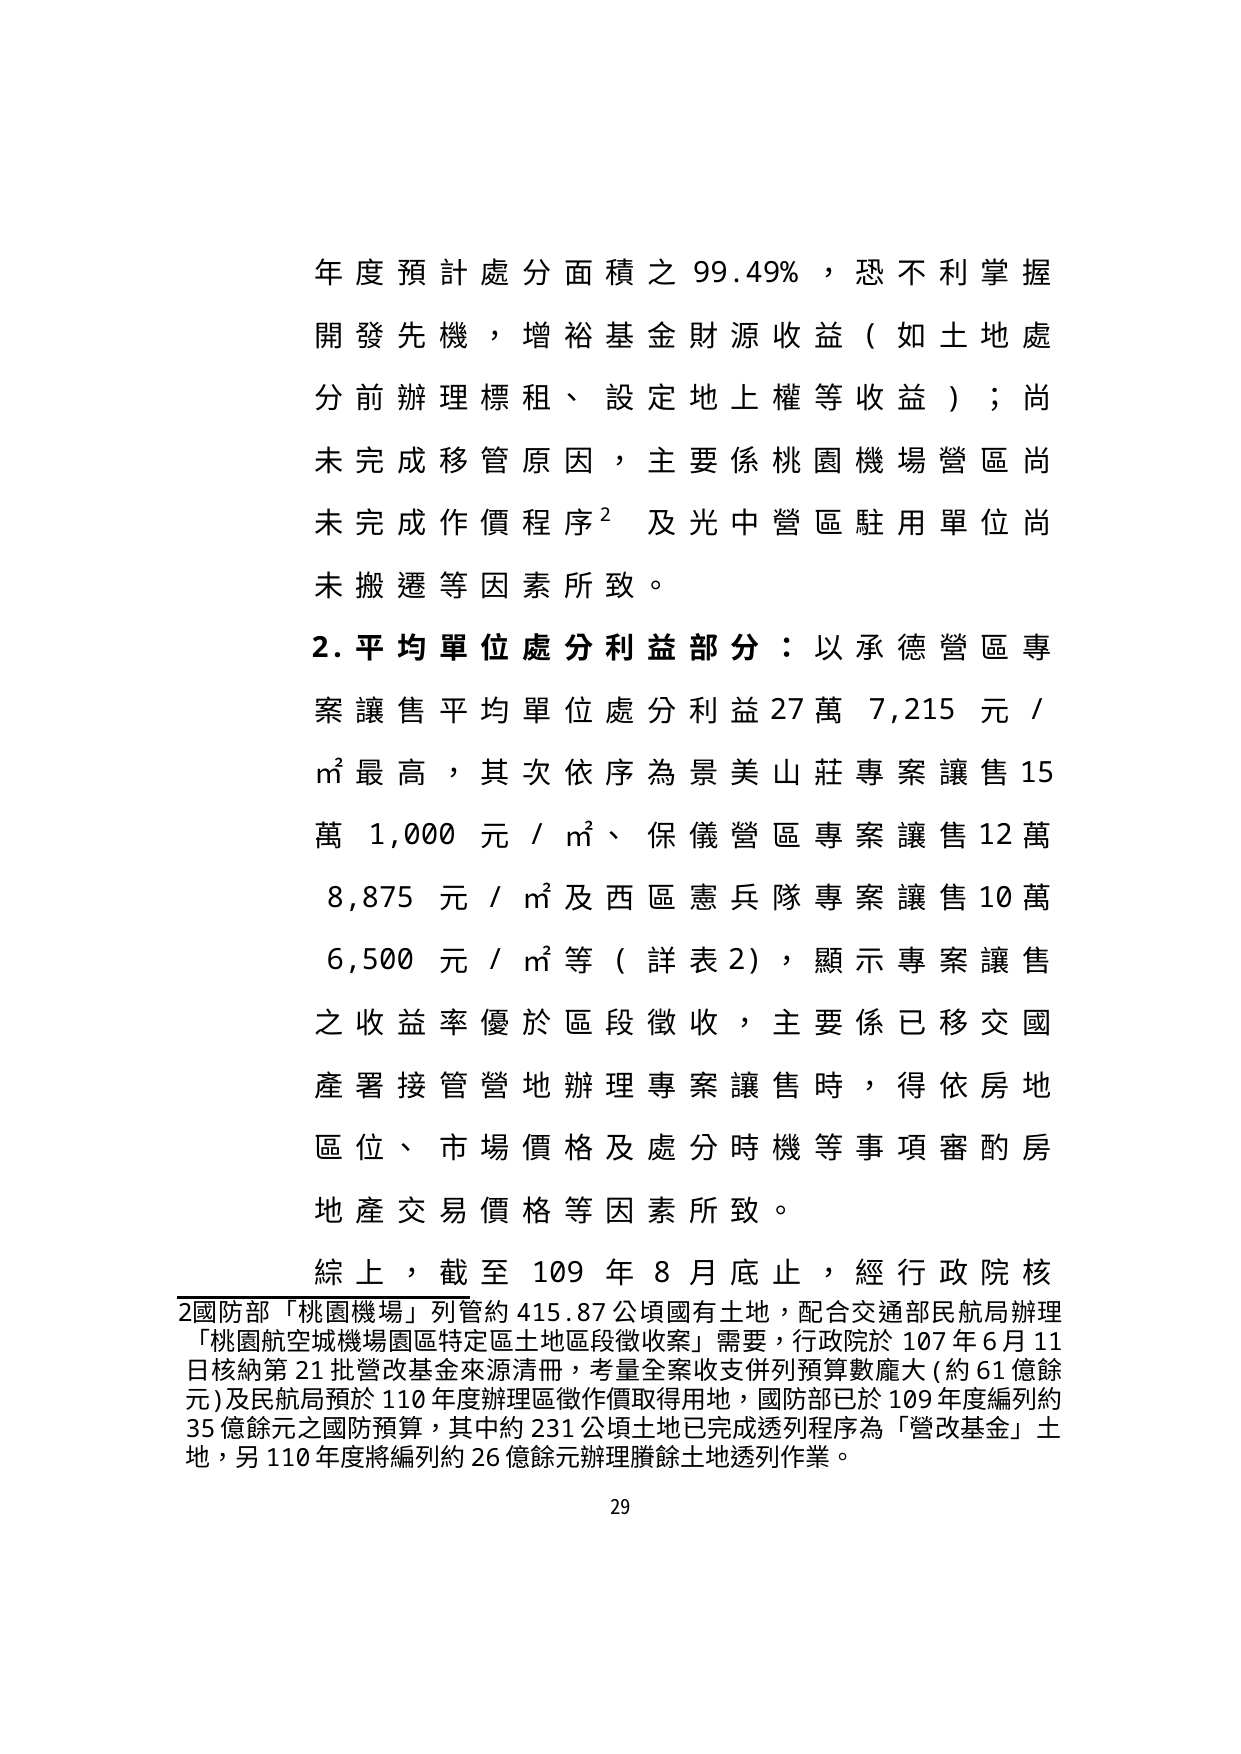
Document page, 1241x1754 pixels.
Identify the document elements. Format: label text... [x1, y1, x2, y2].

text 2.平均單位處分利益部分：以承德營區專案讓售平均單位處分利益27萬7,215元/㎡最高，其次依序為景美山莊專案讓售15萬1,000元/㎡、保儀營區專案讓售12萬8,875元/㎡及西區憲兵隊專案讓售10萬6,500元/㎡等(詳表2)，顯示專案讓售之收益率優於區段徵收，主要係已移交國產署接管營地辦理專案讓售時，得依房地區位、市場價格及處分時機等事項審酌房地產交易價格等因素所致。 [271, 604, 1058, 1229]
text 年度預計處分面積之99.49%，恐不利掌握開發先機，增裕基金財源收益(如土地處分前辦理標租、設定地上權等收益)；尚未完成移管原因，主要係桃園機場營區尚未完成作價程序及光中營區駐用單位尚未搬遷等因素所致。 [271, 229, 1058, 604]
text 綜上，截至109年8月底止，經行政院核 [242, 1229, 1058, 1292]
text 國防部「桃園機場」列管約415.87公頃國有土地，配合交通部民航局辦理「桃園航空城機場園區特定區土地區段徵收案」需要，行政院於107年6月11日核納第21批營改基金來源清冊，考量全案收支併列預算數龐大(約61億餘元)及民航局預於110年度辦理區徵作價取得用地，國防部已於109年度編列約35億餘元之國防預算，其中約231公頃土地已完成透列程序為「營改基金」土地，另110年度將編列約26億餘元辦理賸餘土地透列作業。 [177, 1298, 1063, 1473]
